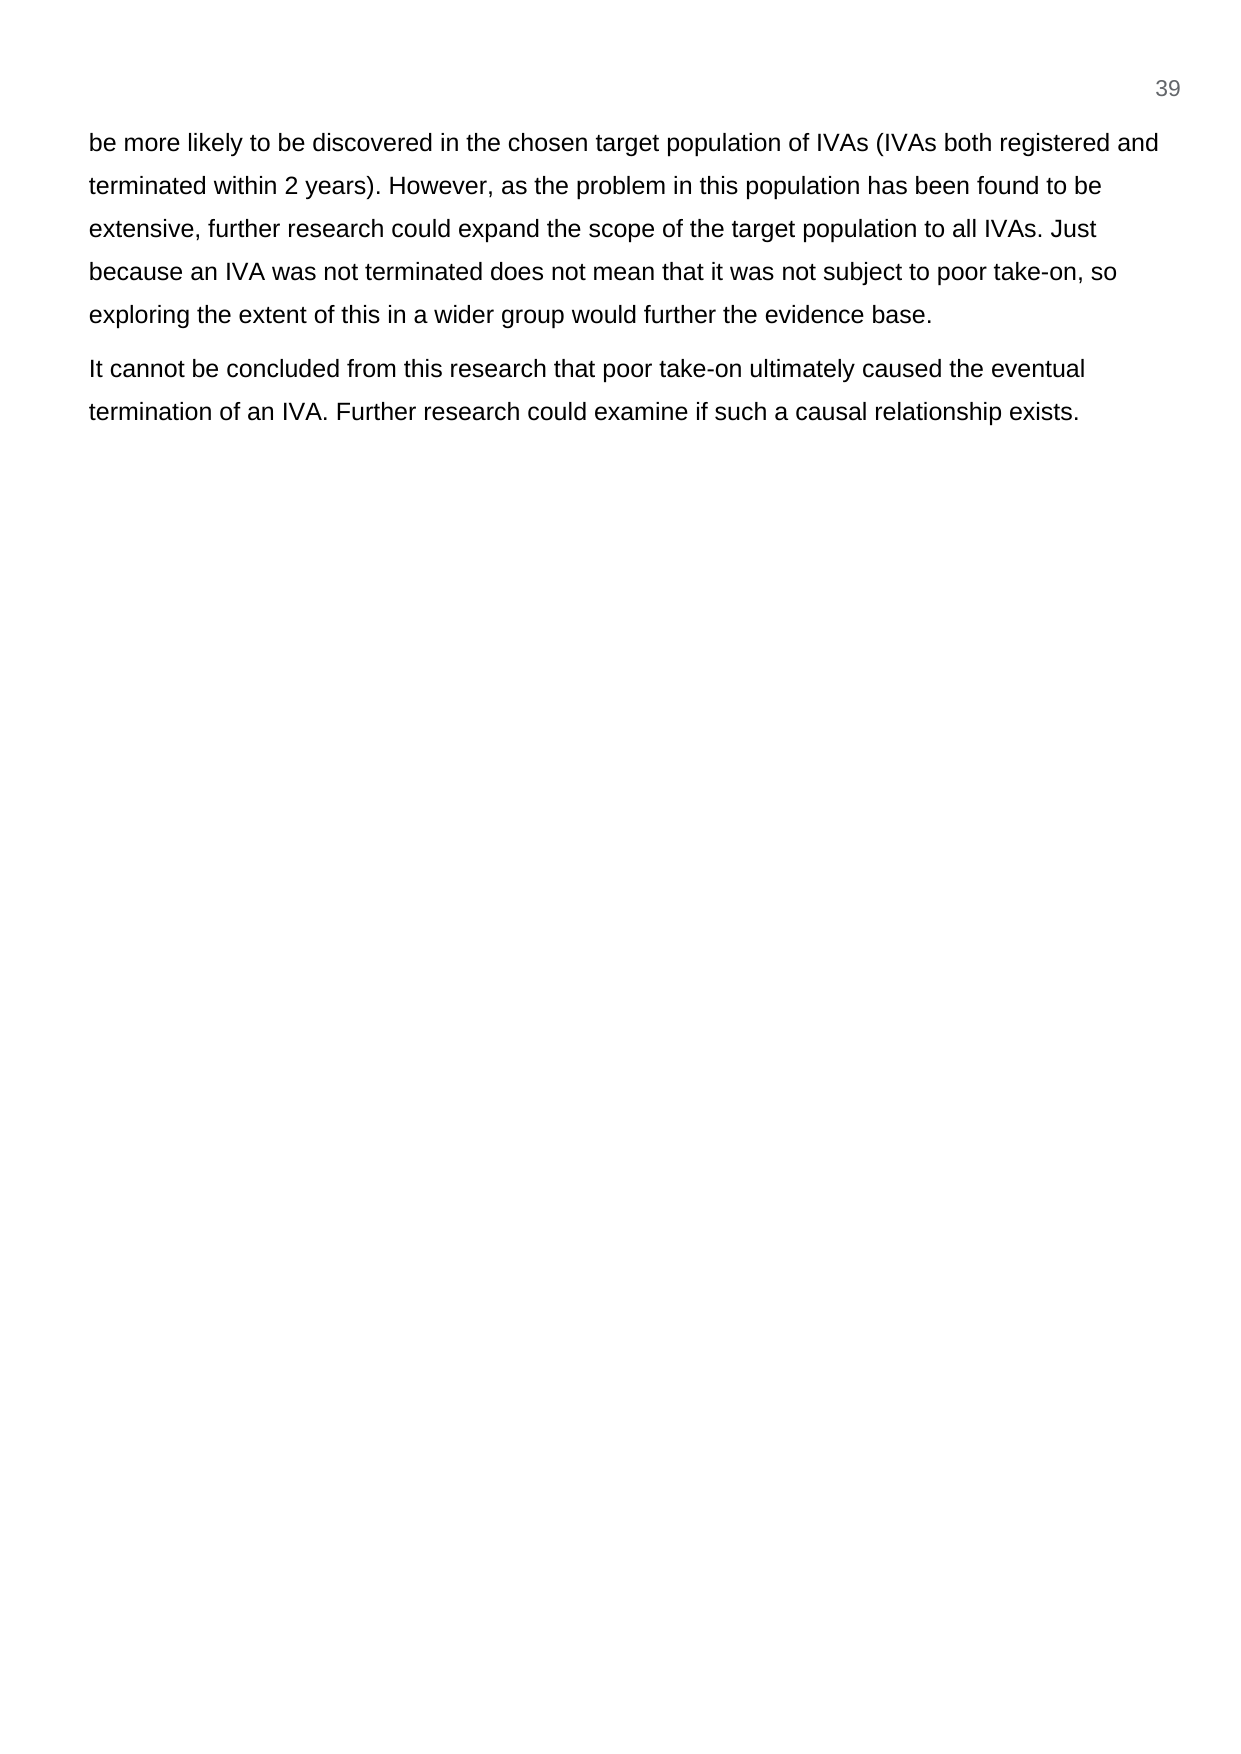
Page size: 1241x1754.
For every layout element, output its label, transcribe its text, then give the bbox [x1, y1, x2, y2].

text be more likely to be discovered in the chosen target population of IVAs (IVAs both registered and terminated within 2 years). However, as the problem in this population has been found to be extensive, further research could expand the scope of the target population to all IVAs. Just because an IVA was not terminated does not mean that it was not subject to poor take-on, so exploring the extent of this in a wider group would further the evidence base. [89, 128, 1183, 329]
text It cannot be concluded from this research that poor take-on ultimately caused the eventual termination of an IVA. Further research could examine if such a causal relationship exists. [89, 354, 1183, 426]
